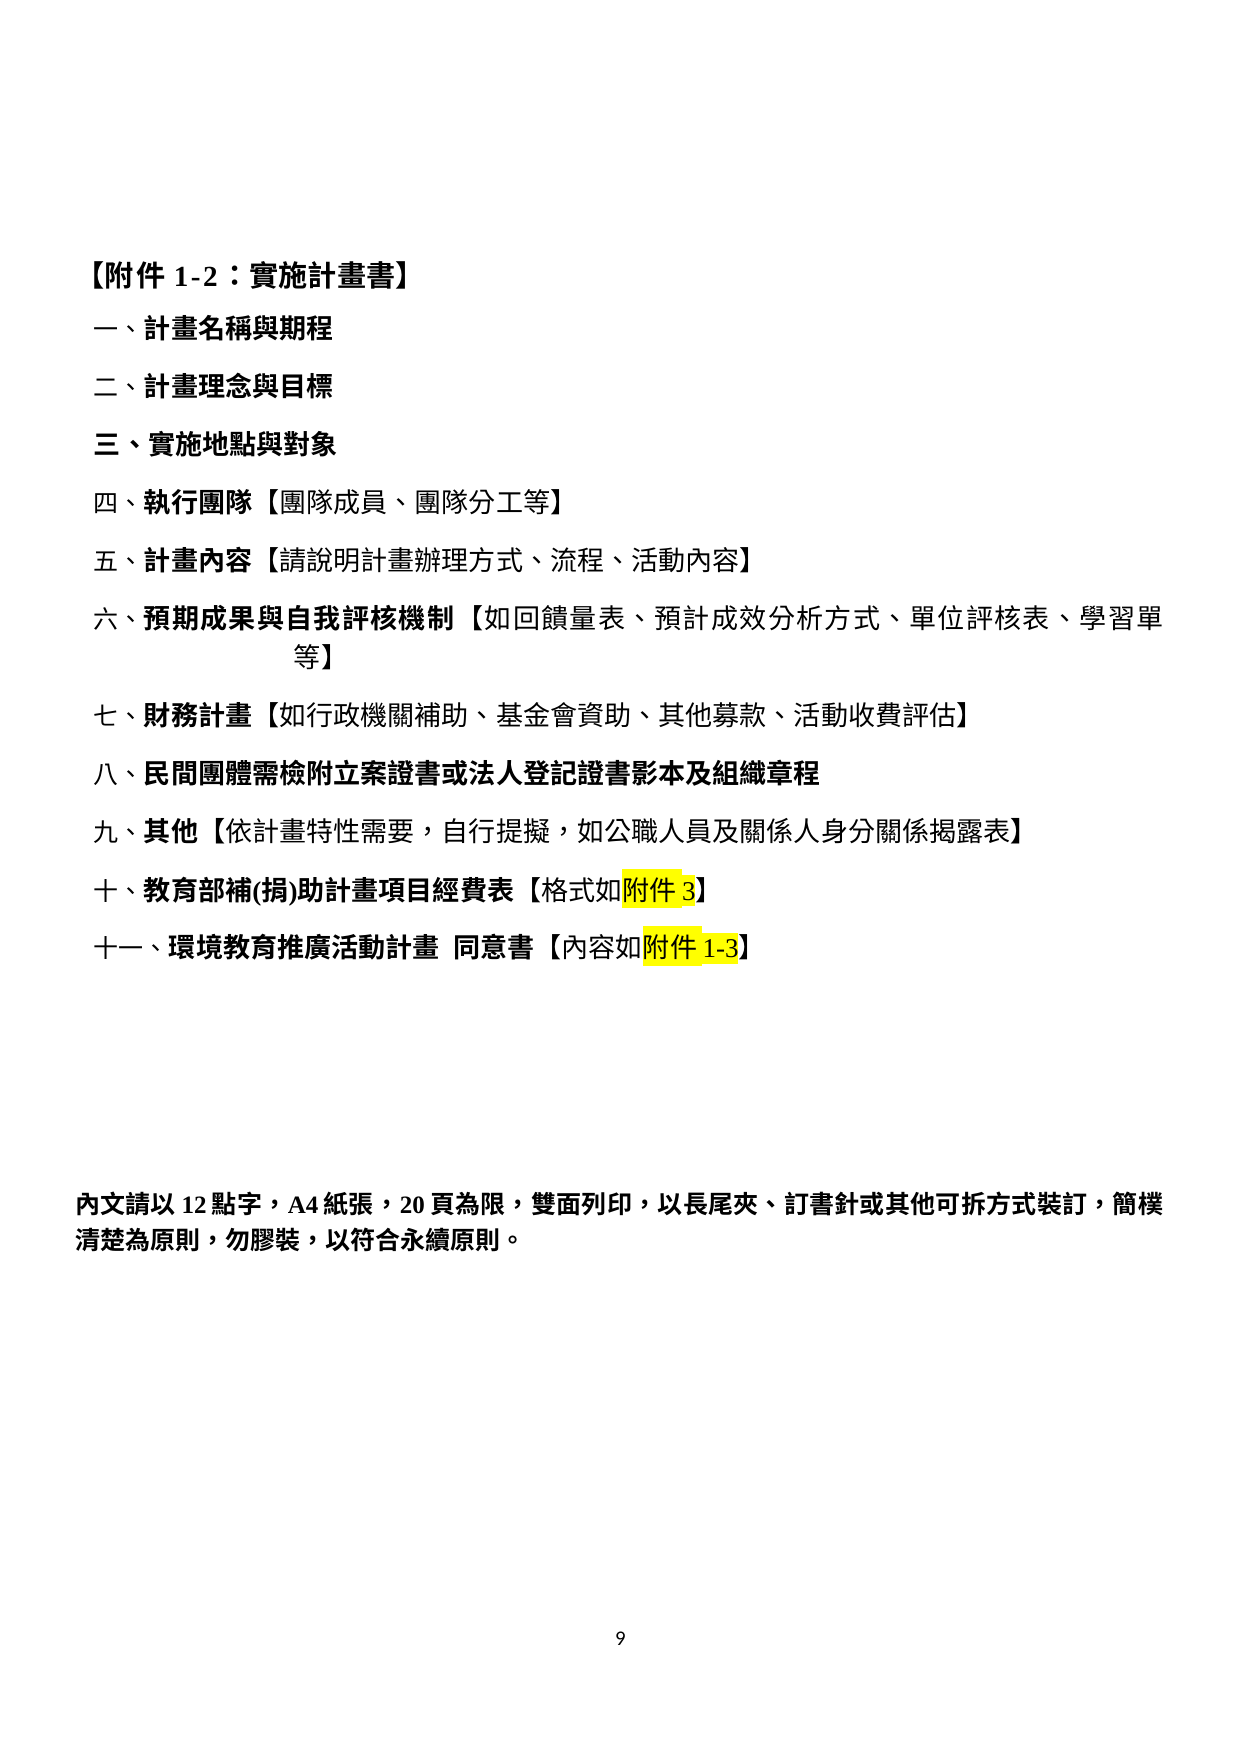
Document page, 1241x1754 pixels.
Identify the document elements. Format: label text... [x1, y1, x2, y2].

text 內文請以12點字，A4紙張，20頁為限，雙面列印，以長尾夾、訂書針或其他可拆方式裝訂，簡樸清楚為原則，勿膠裝，以符合永續原則。 [75, 1184, 1165, 1257]
list 計畫名稱與期程 [94, 307, 1165, 346]
list 預期成果與自我評核機制【如回饋量表、預計成效分析方式、單位評核表、學習單等】 [94, 597, 1165, 676]
list 實施地點與對象 [94, 423, 1165, 462]
list 教育部補(捐)助計畫項目經費表【格式如附件3】 [94, 868, 1165, 908]
list 執行團隊【團隊成員、團隊分工等】 [94, 481, 1165, 520]
list 民間團體需檢附立案證書或法人登記證書影本及組織章程 [94, 752, 1165, 792]
list 財務計畫【如行政機關補助、基金會資助、其他募款、活動收費評估】 [94, 694, 1165, 734]
list 計畫理念與目標 [94, 365, 1165, 404]
list 計畫內容【請說明計畫辦理方式、流程、活動內容】 [94, 539, 1165, 578]
list 環境教育推廣活動計畫 同意書【內容如附件1-3】 [94, 926, 1165, 966]
list 其他【依計畫特性需要，自行提擬，如公職人員及關係人身分關係揭露表】 [94, 810, 1165, 850]
text 【附件1-2：實施計畫書】 [75, 252, 1165, 294]
